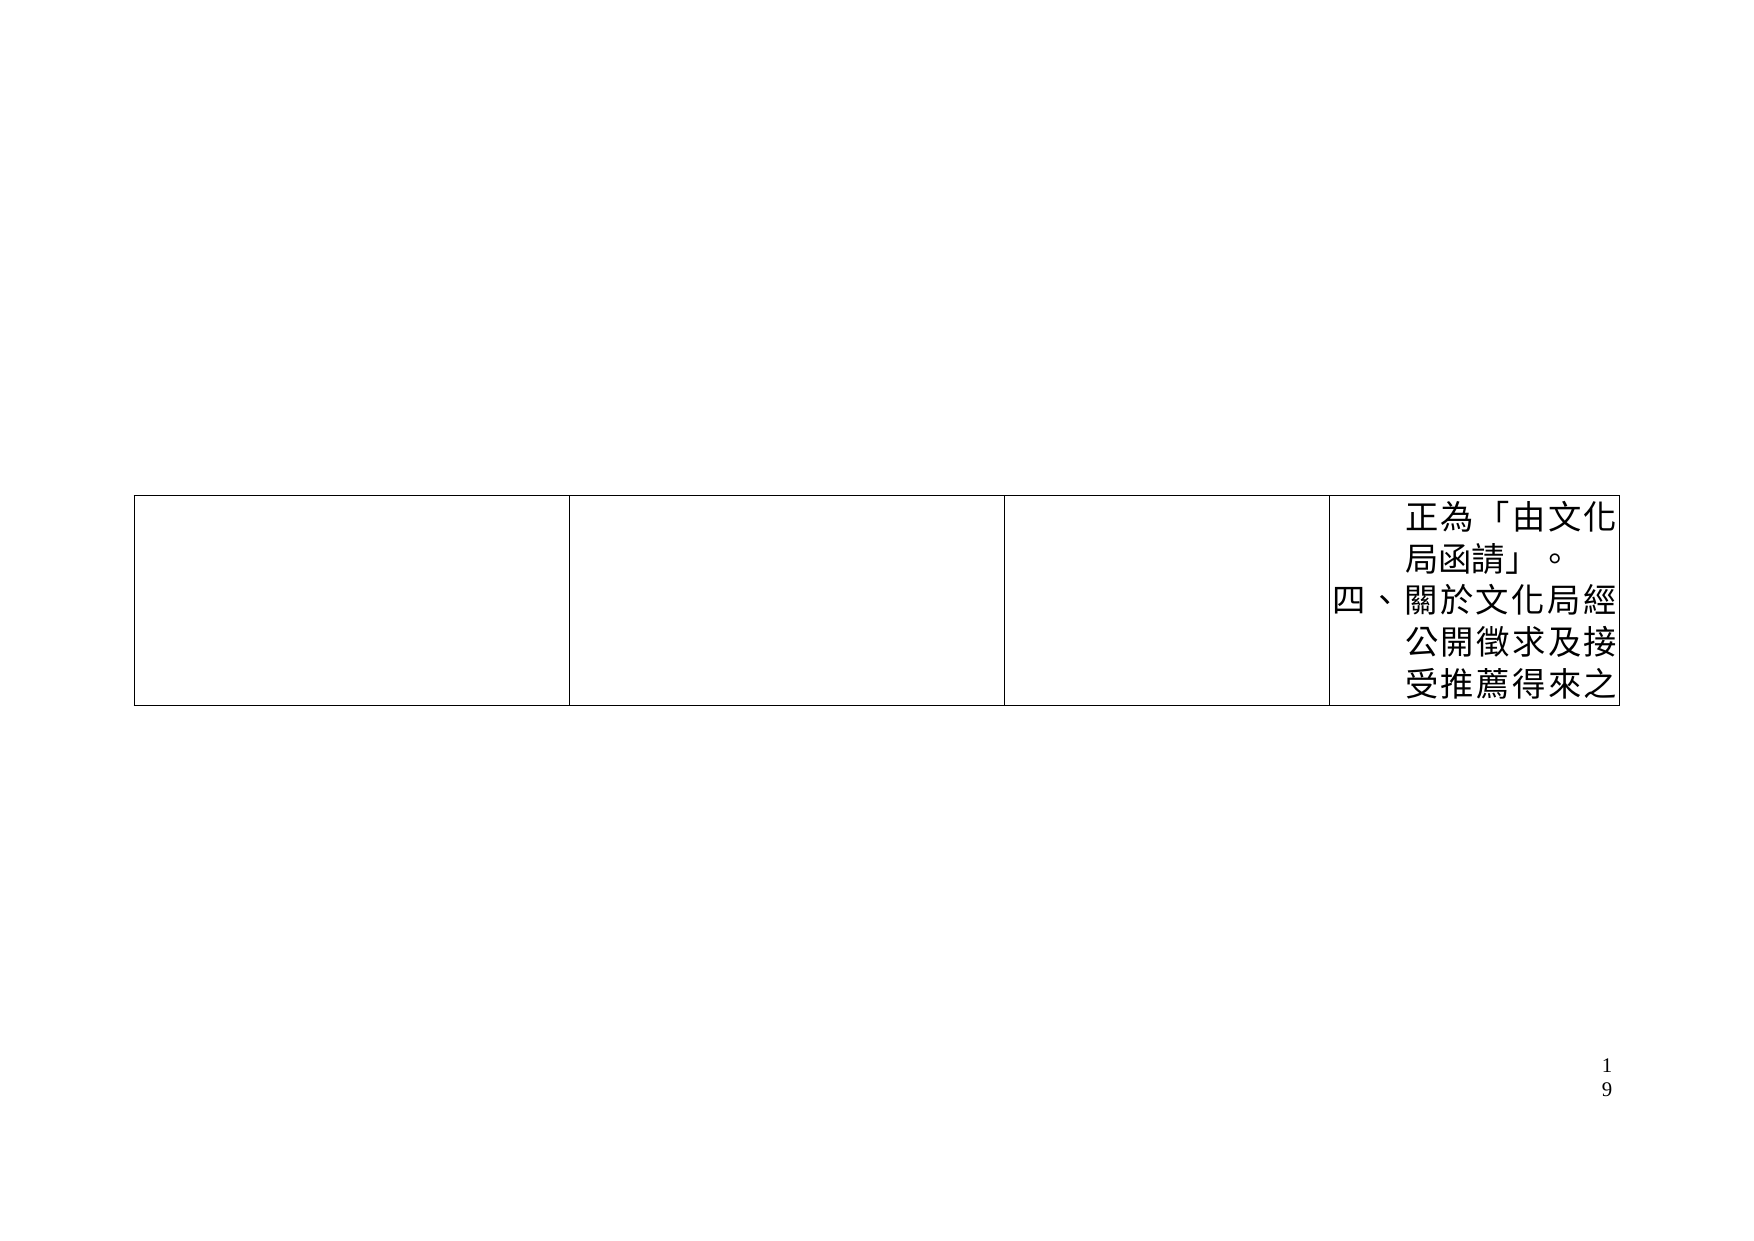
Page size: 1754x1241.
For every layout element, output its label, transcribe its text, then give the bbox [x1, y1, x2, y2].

table_cell [570, 496, 1004, 704]
table_cell 正為「由文化局函請」。 四、關於文化局經公開徵求及接受推薦得來之 [1330, 496, 1619, 704]
table_cell 本自治條例第六條第一項第一款及第三款規定之董事人選，由臺北市政府文化局（以下簡稱文化局）以公開徵求或接受推薦之方式為之。 本自治條例第六條第一項第二款規定之董事人選，由文化局函請流行音樂產業公會、工會及相關專業團體推薦；每一公會、工會或團體推薦之人選，以一人為限。 前二項董事人選經審查符合本自治條例規定者，由文化局應擬具本自治條例規定應聘任董事人數二倍之人選名單，報請臺北市政府（以下簡稱本府）擇聘為董事，並由本府於董事中聘任其中一人為董事長。 [135, 496, 569, 704]
table_cell [1005, 496, 1329, 704]
